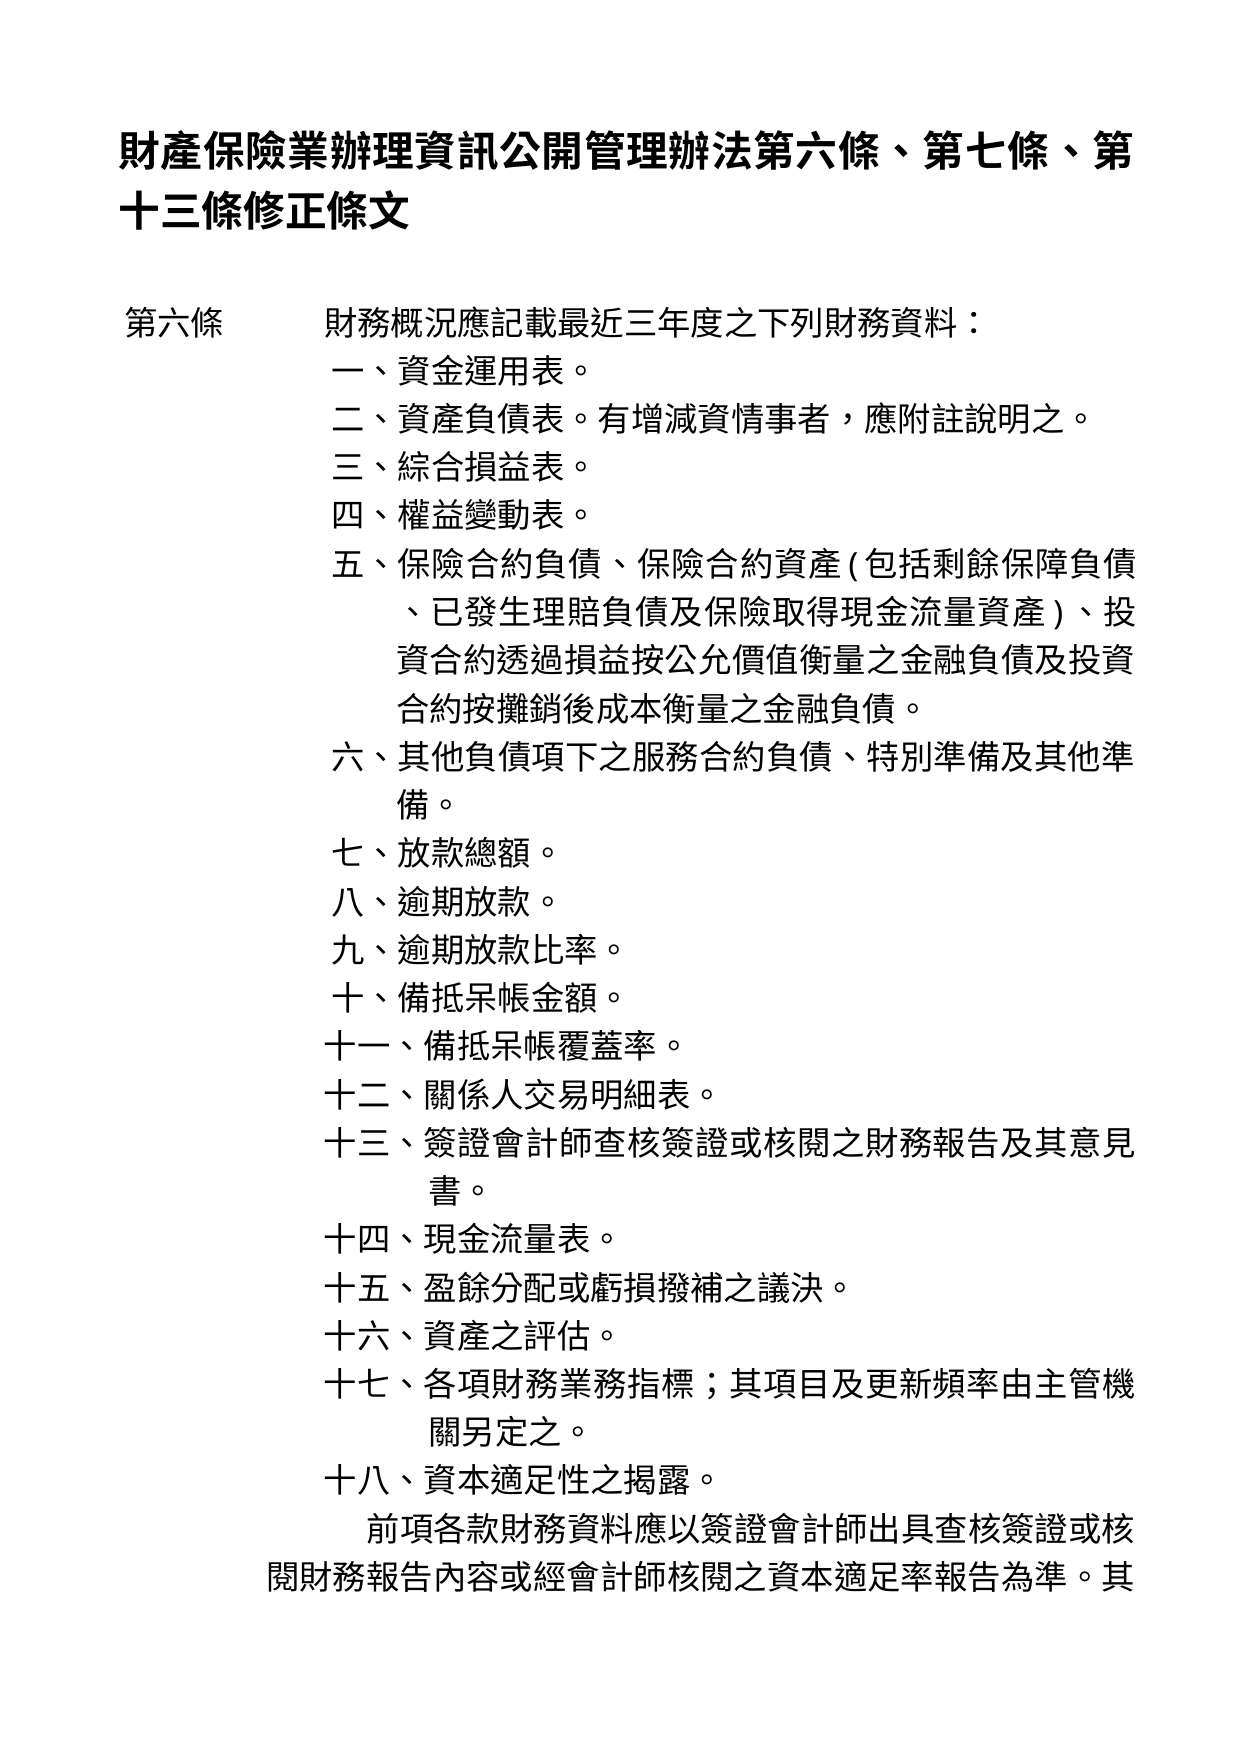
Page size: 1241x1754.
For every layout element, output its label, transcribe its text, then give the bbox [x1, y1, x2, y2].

list 盈餘分配或虧損撥補之議決。 [324, 1261, 1137, 1309]
text 財產保險業辦理資訊公開管理辦法第六條、第七條、第十三條修正條文 [118, 118, 1137, 239]
list 關係人交易明細表。 [324, 1068, 1137, 1117]
list 現金流量表。 [324, 1213, 1137, 1261]
list 綜合損益表。 [331, 441, 1137, 489]
list 保險合約負債、保險合約資產(包括剩餘保障負債、已發生理賠負債及保險取得現金流量資產)、投資合約透過損益按公允價值衡量之金融負債及投資合約按攤銷後成本衡量之金融負債。 [331, 537, 1137, 731]
list 資產之評估。 [324, 1309, 1137, 1358]
list 放款總額。 [331, 827, 1137, 875]
list 備抵呆帳覆蓋率。 [324, 1020, 1137, 1068]
list 資金運用表。 [331, 344, 1137, 393]
text 第六條 財務概況應記載最近三年度之下列財務資料： [124, 296, 1137, 344]
list 資產負債表。有增減資情事者，應附註說明之。 [331, 393, 1137, 441]
list 簽證會計師查核簽證或核閱之財務報告及其意見書。 [324, 1117, 1137, 1213]
list 各項財務業務指標；其項目及更新頻率由主管機關另定之。 [324, 1358, 1137, 1454]
text 前項各款財務資料應以簽證會計師出具查核簽證或核閱財務報告內容或經會計師核閱之資本適足率報告為準。其 [124, 1502, 1137, 1599]
list 逾期放款。 [331, 875, 1137, 924]
list 逾期放款比率。 [331, 924, 1137, 972]
list 權益變動表。 [331, 489, 1137, 537]
list 資本適足性之揭露。 [324, 1454, 1137, 1502]
list 其他負債項下之服務合約負債、特別準備及其他準備。 [331, 731, 1137, 827]
list 備抵呆帳金額。 [331, 972, 1137, 1020]
